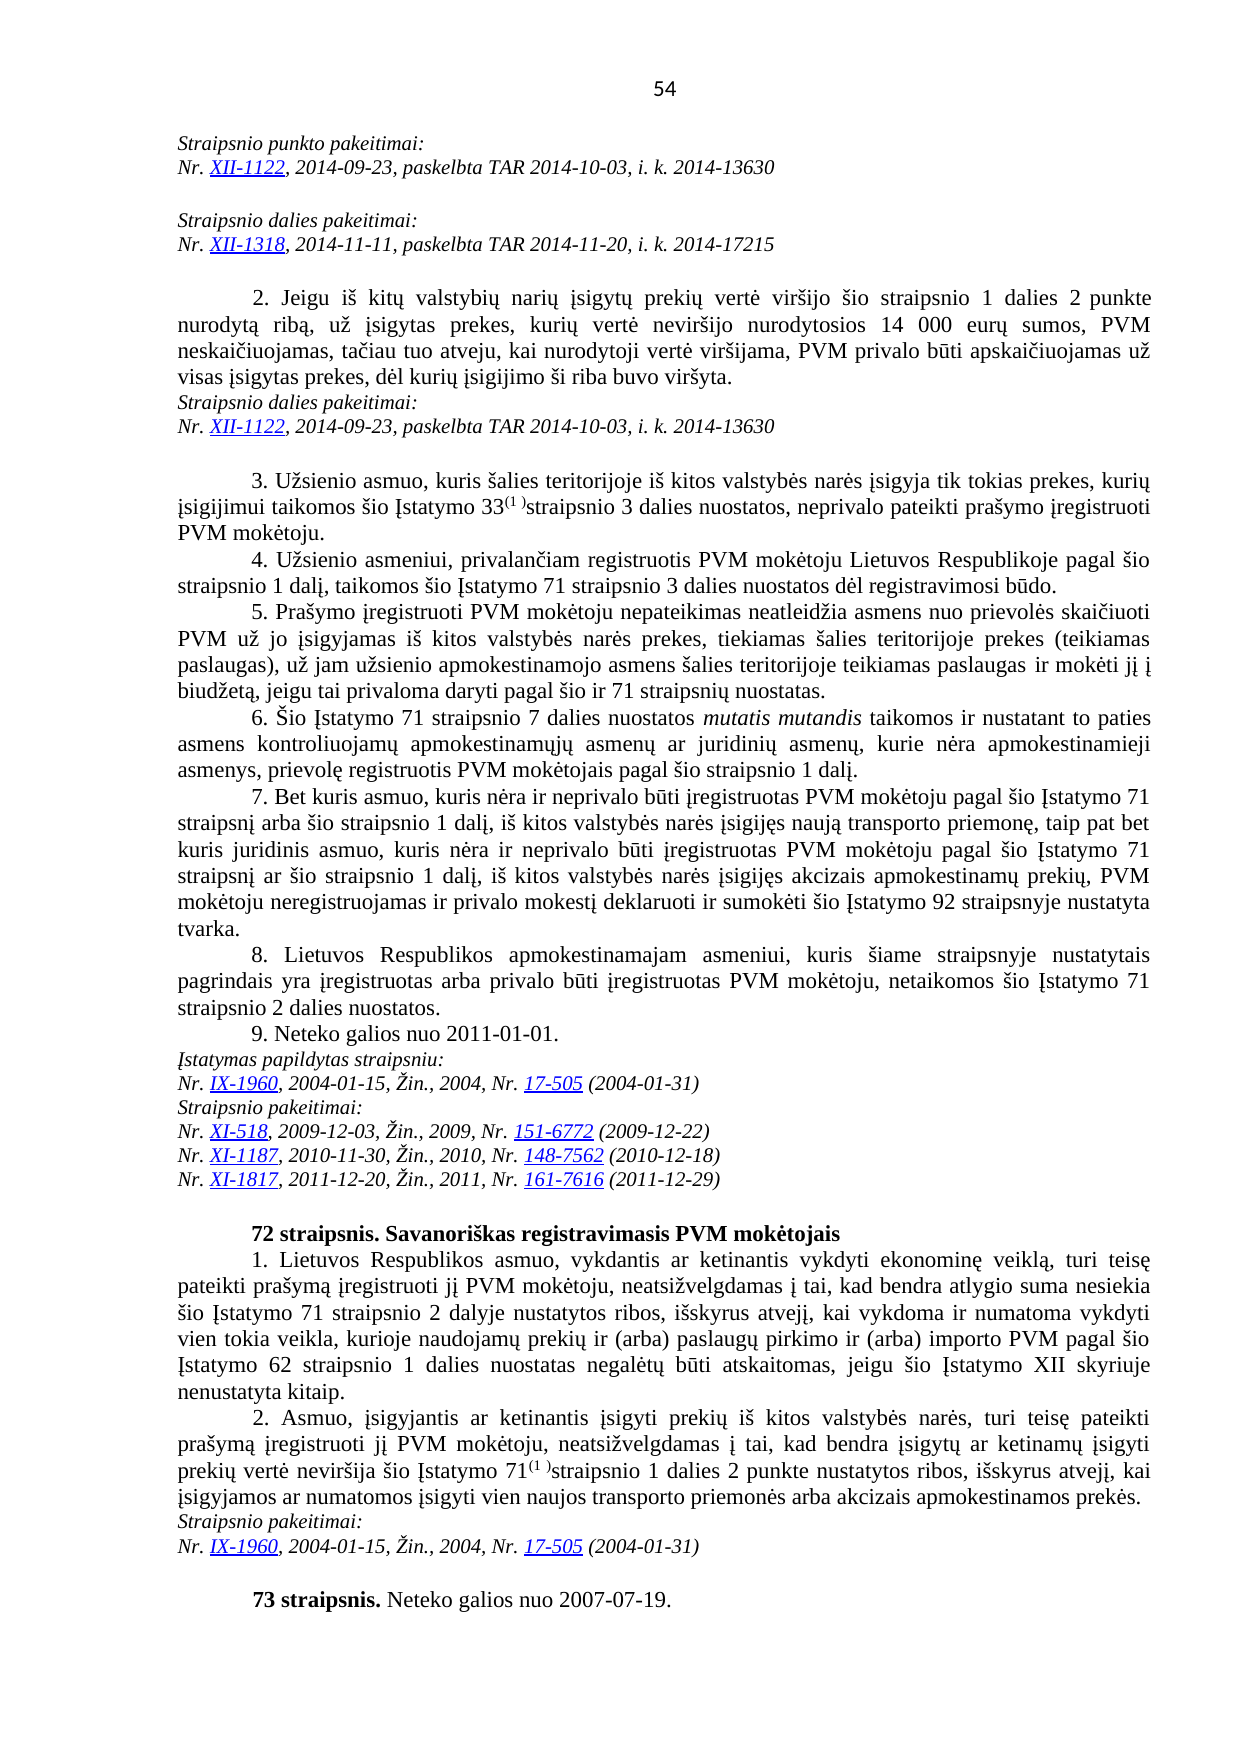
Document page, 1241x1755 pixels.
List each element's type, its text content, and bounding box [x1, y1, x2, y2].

text Nr. IX-1960, 2004-01-15, Žin., 2004, Nr. 17-505 (2004-01-31) [177, 1533, 1152, 1558]
text Straipsnio pakeitimai: [177, 1094, 1152, 1119]
text 2. Asmuo, įsigyjantis ar ketinantis įsigyti prekių iš kitos valstybės narės, turi teisę pateikti prašymą įregistruoti jį PVM mokėtoju, neatsižvelgdamas į tai, kad bendra įsigytų ar ketinamų įsigyti prekių vertė neviršija šio Įstatymo 71(1 )straipsnio 1 dalies 2 punkte nustatytos ribos, išskyrus atvejį, kai įsigyjamos ar numatomos įsigyti vien naujos transporto priemonės arba akcizais apmokestinamos prekės. [177, 1404, 1152, 1509]
text Nr. XII-1318, 2014-11-11, paskelbta TAR 2014-11-20, i. k. 2014-17215 [177, 232, 1152, 256]
text 7. Bet kuris asmuo, kuris nėra ir neprivalo būti įregistruotas PVM mokėtoju pagal šio Įstatymo 71 straipsnį arba šio straipsnio 1 dalį, iš kitos valstybės narės įsigijęs naują transporto priemonę, taip pat bet kuris juridinis asmuo, kuris nėra ir neprivalo būti įregistruotas PVM mokėtoju pagal šio Įstatymo 71 straipsnį ar šio straipsnio 1 dalį, iš kitos valstybės narės įsigijęs akcizais apmokestinamų prekių, PVM mokėtoju neregistruojamas ir privalo mokestį deklaruoti ir sumokėti šio Įstatymo 92 straipsnyje nustatyta tvarka. [177, 783, 1152, 941]
text 72 straipsnis. Savanoriškas registravimasis PVM mokėtojais [177, 1219, 1152, 1246]
text Nr. XI-1187, 2010-11-30, Žin., 2010, Nr. 148-7562 (2010-12-18) [177, 1143, 1152, 1167]
text 73 straipsnis. Neteko galios nuo 2007-07-19. [177, 1586, 1152, 1613]
text 3. Užsienio asmuo, kuris šalies teritorijoje iš kitos valstybės narės įsigyja tik tokias prekes, kurių įsigijimui taikomos šio Įstatymo 33(1 )straipsnio 3 dalies nuostatos, neprivalo pateikti prašymo įregistruoti PVM mokėtoju. [177, 467, 1152, 546]
text Nr. XII-1122, 2014-09-23, paskelbta TAR 2014-10-03, i. k. 2014-13630 [177, 414, 1152, 438]
text Įstatymas papildytas straipsniu: [177, 1046, 1152, 1071]
text Straipsnio pakeitimai: [177, 1509, 1152, 1533]
text 6. Šio Įstatymo 71 straipsnio 7 dalies nuostatos mutatis mutandis taikomos ir nustatant to paties asmens kontroliuojamų apmokestinamųjų asmenų ar juridinių asmenų, kurie nėra apmokestinamieji asmenys, prievolę registruotis PVM mokėtojais pagal šio straipsnio 1 dalį. [177, 704, 1152, 783]
text 9. Neteko galios nuo 2011-01-01. [177, 1020, 1152, 1046]
text 4. Užsienio asmeniui, privalančiam registruotis PVM mokėtoju Lietuvos Respublikoje pagal šio straipsnio 1 dalį, taikomos šio Įstatymo 71 straipsnio 3 dalies nuostatos dėl registravimosi būdo. [177, 546, 1152, 598]
text 1. Lietuvos Respublikos asmuo, vykdantis ar ketinantis vykdyti ekonominę veiklą, turi teisę pateikti prašymą įregistruoti jį PVM mokėtoju, neatsižvelgdamas į tai, kad bendra atlygio suma nesiekia šio Įstatymo 71 straipsnio 2 dalyje nustatytos ribos, išskyrus atvejį, kai vykdoma ir numatoma vykdyti vien tokia veikla, kurioje naudojamų prekių ir (arba) paslaugų pirkimo ir (arba) importo PVM pagal šio Įstatymo 62 straipsnio 1 dalies nuostatas negalėtų būti atskaitomas, jeigu šio Įstatymo XII skyriuje nenustatyta kitaip. [177, 1246, 1152, 1404]
text Straipsnio punkto pakeitimai: [177, 131, 1152, 155]
text 2. Jeigu iš kitų valstybių narių įsigytų prekių vertė viršijo šio straipsnio 1 dalies 2 punkte nurodytą ribą, už įsigytas prekes, kurių vertė neviršijo nurodytosios 14 000 eurų sumos, PVM neskaičiuojamas, tačiau tuo atveju, kai nurodytoji vertė viršijama, PVM privalo būti apskaičiuojamas už visas įsigytas prekes, dėl kurių įsigijimo ši riba buvo viršyta. [177, 284, 1152, 390]
text Nr. XI-518, 2009-12-03, Žin., 2009, Nr. 151-6772 (2009-12-22) [177, 1119, 1152, 1143]
text 8. Lietuvos Respublikos apmokestinamajam asmeniui, kuris šiame straipsnyje nustatytais pagrindais yra įregistruotas arba privalo būti įregistruotas PVM mokėtoju, netaikomos šio Įstatymo 71 straipsnio 2 dalies nuostatos. [177, 941, 1152, 1020]
text Nr. XI-1817, 2011-12-20, Žin., 2011, Nr. 161-7616 (2011-12-29) [177, 1167, 1152, 1191]
text 5. Prašymo įregistruoti PVM mokėtoju nepateikimas neatleidžia asmens nuo prievolės skaičiuoti PVM už jo įsigyjamas iš kitos valstybės narės prekes, tiekiamas šalies teritorijoje prekes (teikiamas paslaugas), už jam užsienio apmokestinamojo asmens šalies teritorijoje teikiamas paslaugas ir mokėti jį į biudžetą, jeigu tai privaloma daryti pagal šio ir 71 straipsnių nuostatas. [177, 598, 1152, 704]
text Straipsnio dalies pakeitimai: [177, 390, 1152, 414]
text Nr. XII-1122, 2014-09-23, paskelbta TAR 2014-10-03, i. k. 2014-13630 [177, 155, 1152, 179]
text Nr. IX-1960, 2004-01-15, Žin., 2004, Nr. 17-505 (2004-01-31) [177, 1071, 1152, 1094]
text Straipsnio dalies pakeitimai: [177, 207, 1152, 232]
